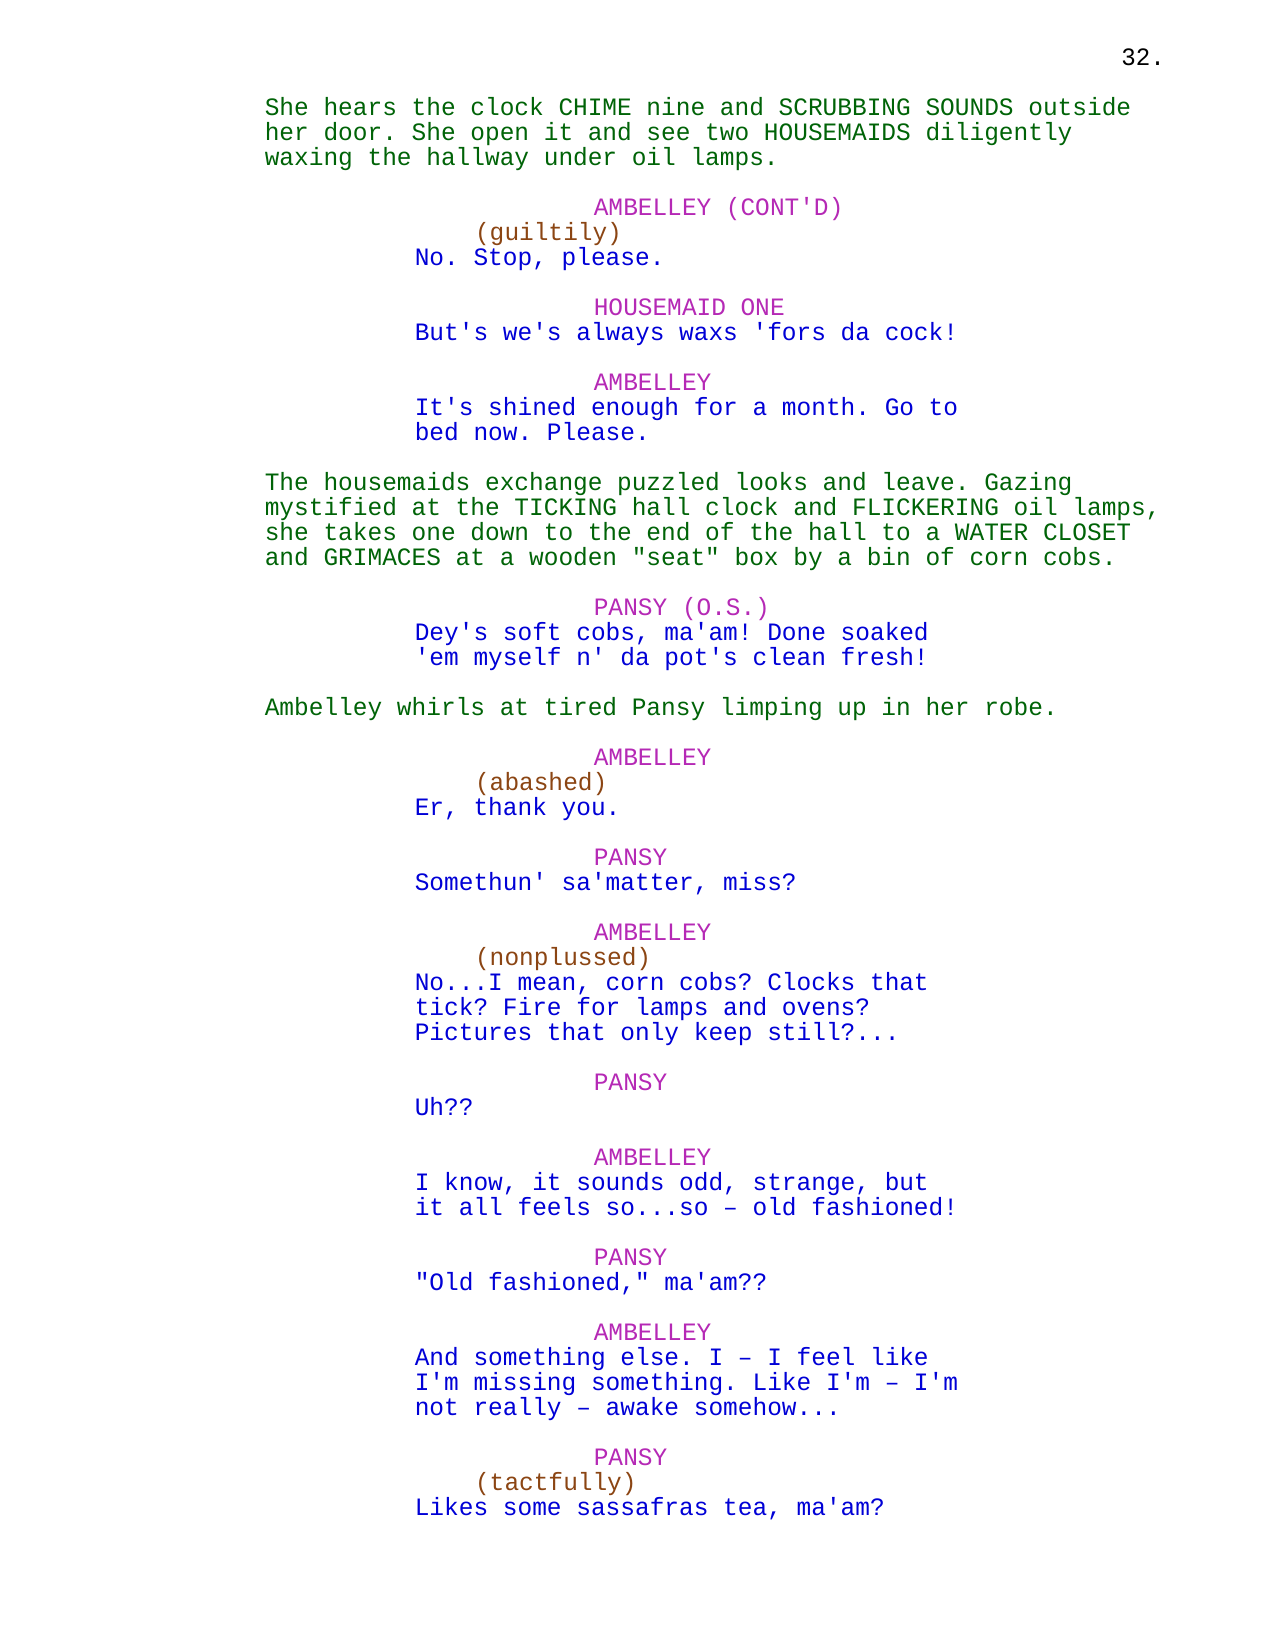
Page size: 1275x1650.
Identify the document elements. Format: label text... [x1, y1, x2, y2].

text She hears the clock CHIME nine and SCRUBBING SOUNDS outside her door. She open it and see two HOUSEMAIDS diligently waxing the hallway under oil lamps. [264, 95, 1167, 170]
text Somethun' sa'matter, miss? [414, 870, 967, 895]
text PANSY [594, 1070, 1163, 1095]
text But's we's always waxs 'fors da cock! [414, 320, 967, 345]
text And something else. I – I feel like I'm missing something. Like I'm – I'm not really – awake somehow... [414, 1345, 967, 1420]
text Uh?? [414, 1095, 967, 1120]
text AMBELLEY (CONT'D) [594, 195, 1163, 220]
text AMBELLEY [594, 920, 1163, 945]
text The housemaids exchange puzzled looks and leave. Gazing mystified at the TICKING hall clock and FLICKERING oil lamps, she takes one down to the end of the hall to a WATER CLOSET and GRIMACES at a wooden "seat" box by a bin of corn cobs. [264, 470, 1167, 570]
text PANSY [594, 1245, 1163, 1270]
text PANSY (O.S.) [594, 595, 1163, 620]
text Likes some sassafras tea, ma'am? [414, 1495, 967, 1520]
text It's shined enough for a month. Go to bed now. Please. [414, 395, 967, 445]
text PANSY [594, 1445, 1163, 1470]
text AMBELLEY [594, 1145, 1163, 1170]
text Ambelley whirls at tired Pansy limping up in her robe. [264, 695, 1167, 720]
text (tactfully) [475, 1470, 789, 1495]
text (abashed) [475, 770, 789, 795]
text No...I mean, corn cobs? Clocks that tick? Fire for lamps and ovens? Pictures that only keep still?... [414, 970, 967, 1045]
text PANSY [594, 845, 1163, 870]
text "Old fashioned," ma'am?? [414, 1270, 967, 1295]
text I know, it sounds odd, strange, but it all feels so...so – old fashioned! [414, 1170, 967, 1220]
text Dey's soft cobs, ma'am! Done soaked 'em myself n' da pot's clean fresh! [414, 620, 967, 670]
text HOUSEMAID ONE [594, 295, 1163, 320]
text AMBELLEY [594, 370, 1163, 395]
text AMBELLEY [594, 745, 1163, 770]
text AMBELLEY [594, 1320, 1163, 1345]
text No. Stop, please. [414, 245, 967, 270]
text (nonplussed) [475, 945, 789, 970]
text (guiltily) [475, 220, 789, 245]
text Er, thank you. [414, 795, 967, 820]
